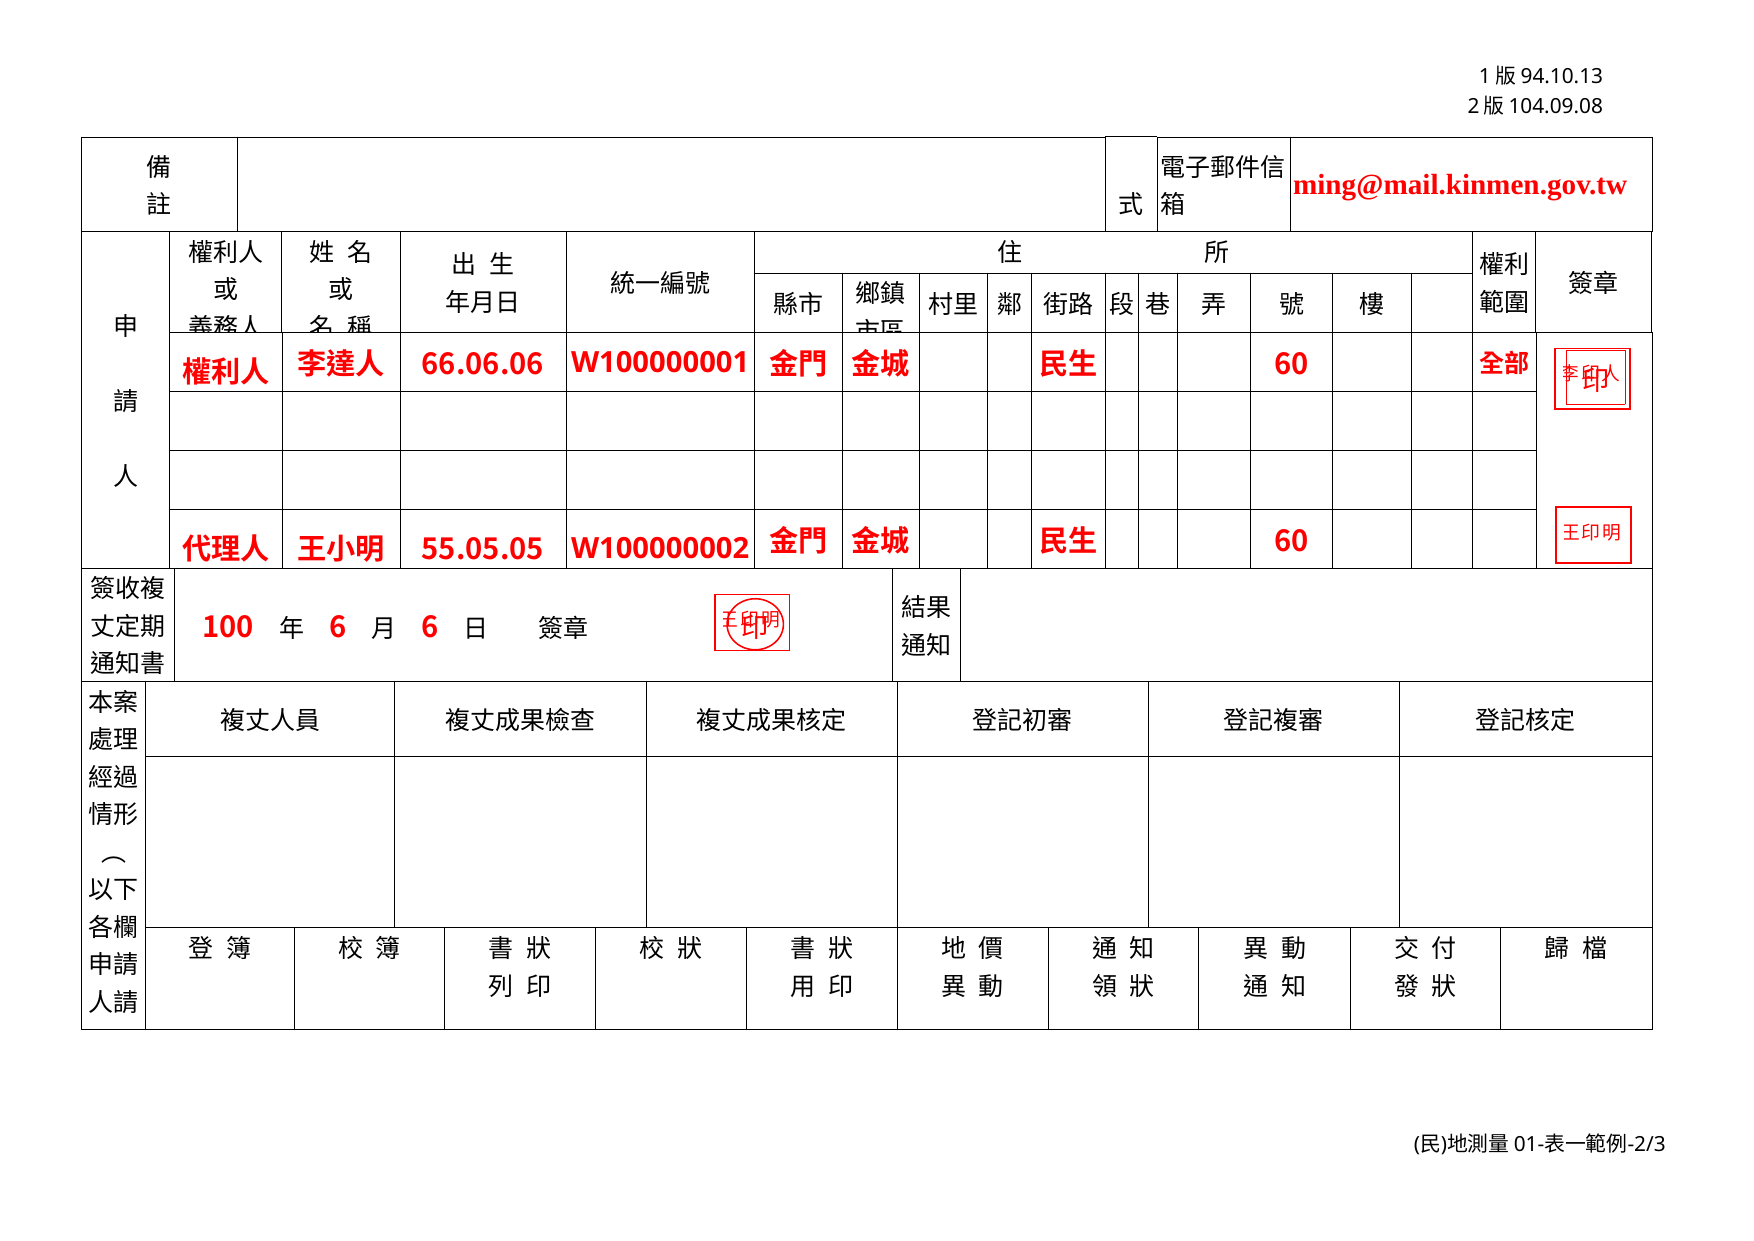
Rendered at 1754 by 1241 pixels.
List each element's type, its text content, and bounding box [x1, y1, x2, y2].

table_cell [283, 451, 400, 509]
table_cell [401, 451, 566, 509]
table_cell 簽章 [1536, 232, 1651, 332]
table_cell 登記初審 [898, 682, 1148, 756]
table_cell [843, 392, 919, 450]
table_cell [988, 510, 1031, 568]
table_cell 簽收複丈定期通知書 [82, 569, 174, 681]
table_cell 統一編號 [567, 232, 754, 332]
table_cell 巷 [1139, 274, 1177, 332]
table_cell 金城 [843, 333, 919, 391]
table_cell 金門 [755, 333, 842, 391]
table_cell 李達人 [283, 333, 400, 391]
table_cell W100000002 [567, 510, 754, 568]
table_cell [1106, 333, 1138, 391]
table_cell [170, 392, 282, 450]
table_cell 交 付 發 狀 [1351, 928, 1500, 1029]
table_cell [843, 451, 919, 509]
table_cell 住 所 [755, 232, 1472, 272]
table_cell [920, 510, 987, 568]
table_cell [1412, 333, 1472, 391]
table_cell 權利人 [170, 333, 282, 391]
table_cell 街路 [1032, 274, 1105, 332]
table_cell 弄 [1178, 274, 1250, 332]
table_cell 式 [1106, 137, 1157, 231]
table_cell [1412, 392, 1472, 450]
table_cell [1400, 757, 1652, 927]
table_cell 校 狀 [596, 928, 746, 1029]
table_cell [283, 392, 400, 450]
table_cell [1106, 510, 1138, 568]
table_cell 本案處理經過情形︵ 以下各欄 申請人請勿填寫 ︶ [82, 682, 145, 1029]
table_cell [755, 392, 842, 450]
table_cell [988, 451, 1031, 509]
table_cell [1333, 392, 1411, 450]
table_cell [1412, 274, 1472, 332]
table_cell [1178, 333, 1250, 391]
table_cell [1178, 510, 1250, 568]
table_cell [1149, 757, 1399, 927]
table_cell [1139, 392, 1177, 450]
table_cell 權利人 或 義務人 [170, 232, 281, 332]
table_cell [1251, 392, 1332, 450]
table_cell 號 [1251, 274, 1332, 332]
table_cell 樓 [1333, 274, 1411, 332]
table_cell [1178, 392, 1250, 450]
table_cell [1473, 392, 1536, 450]
table_cell [170, 451, 282, 509]
table_cell [567, 392, 754, 450]
table_cell 100 年 6 月 6 日 簽章 [175, 569, 697, 681]
table_cell 備 註 [82, 138, 237, 231]
table_cell 複丈人員 [146, 682, 394, 756]
table_cell [920, 451, 987, 509]
table_cell 縣市 [755, 274, 842, 332]
table_cell 歸 檔 [1501, 928, 1652, 1029]
table_cell 金城 [843, 510, 919, 568]
table_cell [146, 757, 394, 927]
table_cell [1139, 510, 1177, 568]
table_cell 代理人 [170, 510, 282, 568]
table_cell [961, 569, 1652, 681]
table_cell [567, 451, 754, 509]
table_cell [920, 392, 987, 450]
table_cell [1473, 451, 1536, 509]
table_cell 書 狀 用 印 [747, 928, 897, 1029]
table_cell 登 簿 [146, 928, 294, 1029]
table_cell 異 動 通 知 [1199, 928, 1350, 1029]
table_cell 通 知 領 狀 [1049, 928, 1198, 1029]
table_cell W100000001 [567, 333, 754, 391]
table_cell ming@mail.kinmen.gov.tw [1291, 138, 1652, 231]
table_cell 段 [1106, 274, 1138, 332]
table_cell 66.06.06 [401, 333, 566, 391]
table_cell [1032, 451, 1105, 509]
table_cell [920, 333, 987, 391]
table_cell 複丈成果檢查 [395, 682, 646, 756]
table_cell 校 簿 [295, 928, 444, 1029]
table_cell 出 生 年月日 [401, 232, 566, 332]
table_cell 登記複審 [1149, 682, 1399, 756]
table_cell [1106, 392, 1138, 450]
table_cell [1032, 392, 1105, 450]
table_cell 金門 [755, 510, 842, 568]
table_cell [647, 757, 897, 927]
table_cell 電子郵件信箱 [1158, 138, 1290, 231]
table_cell [1412, 510, 1472, 568]
table_cell 全部 [1473, 333, 1536, 391]
table_cell 結果通知 [893, 569, 960, 681]
table_cell 60 [1251, 333, 1332, 391]
table_cell 地 價 異 動 [898, 928, 1048, 1029]
table_cell [395, 757, 646, 927]
table_cell [1333, 451, 1411, 509]
table_cell 姓 名 或 名 稱 [282, 232, 400, 332]
table_cell 登記核定 [1400, 682, 1652, 756]
table_cell [1412, 451, 1472, 509]
table_cell [1251, 451, 1332, 509]
table_cell 鄉鎮 市區 [843, 274, 919, 332]
table_cell [1139, 333, 1177, 391]
table_cell [988, 333, 1031, 391]
table_cell 申 請 人 [82, 232, 169, 568]
table_cell [1178, 451, 1250, 509]
table_cell 55.05.05 [401, 510, 566, 568]
table_cell [401, 392, 566, 450]
table_cell 鄰 [988, 274, 1031, 332]
table_cell [1333, 333, 1411, 391]
table_cell [755, 451, 842, 509]
table_cell 民生 [1032, 510, 1105, 568]
table_cell 複丈成果核定 [647, 682, 897, 756]
table_cell [1473, 510, 1536, 568]
table_cell [238, 138, 1105, 231]
table_cell 民生 [1032, 333, 1105, 391]
table_cell [697, 569, 892, 681]
table_cell 書 狀 列 印 [445, 928, 595, 1029]
table_cell [1333, 510, 1411, 568]
table_cell [988, 392, 1031, 450]
table_cell [1106, 451, 1138, 509]
table_cell 村里 [920, 274, 987, 332]
table_cell 60 [1251, 510, 1332, 568]
table_cell 王小明 [283, 510, 400, 568]
table_cell [1139, 451, 1177, 509]
table_cell [898, 757, 1148, 927]
table_cell [1537, 333, 1652, 568]
table_cell 權利 範圍 [1473, 232, 1535, 332]
